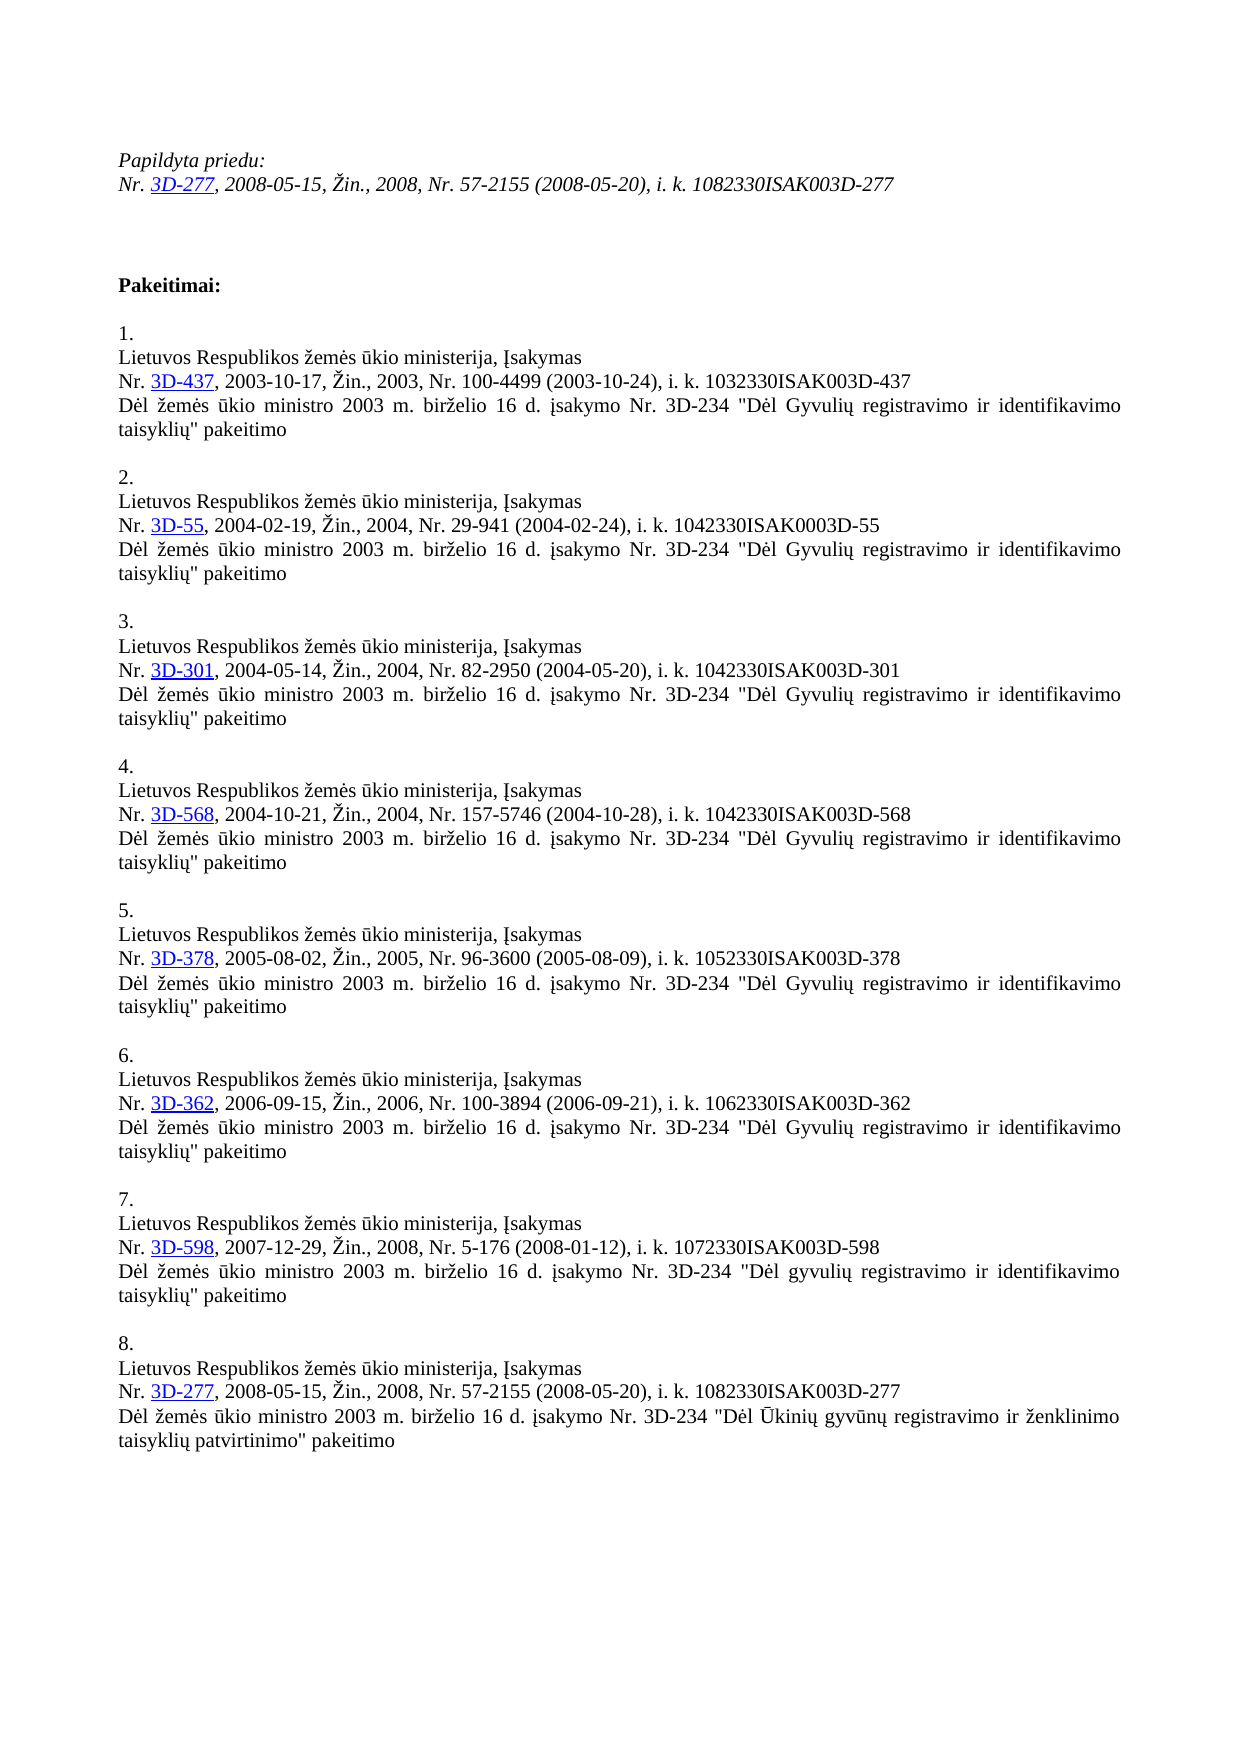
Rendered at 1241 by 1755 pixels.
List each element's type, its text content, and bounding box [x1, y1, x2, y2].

text Pakeitimai: [118, 273, 1122, 297]
text Papildyta priedu: [118, 148, 1122, 172]
text 1. [118, 321, 1122, 345]
text Dėl žemės ūkio ministro 2003 m. birželio 16 d. įsakymo Nr. 3D-234 "Dėl Gyvulių registravimo ir identifikavimo taisyklių" pakeitimo [118, 826, 1122, 874]
text 4. [118, 754, 1122, 778]
text Lietuvos Respublikos žemės ūkio ministerija, Įsakymas [118, 778, 1122, 802]
text Lietuvos Respublikos žemės ūkio ministerija, Įsakymas [118, 922, 1122, 946]
text 2. [118, 465, 1122, 489]
text Lietuvos Respublikos žemės ūkio ministerija, Įsakymas [118, 633, 1122, 658]
text Nr. 3D-598, 2007-12-29, Žin., 2008, Nr. 5-176 (2008-01-12), i. k. 1072330ISAK003D-598 [118, 1235, 1122, 1259]
text Dėl žemės ūkio ministro 2003 m. birželio 16 d. įsakymo Nr. 3D-234 "Dėl Gyvulių registravimo ir identifikavimo taisyklių" pakeitimo [118, 1115, 1122, 1163]
text Dėl žemės ūkio ministro 2003 m. birželio 16 d. įsakymo Nr. 3D-234 "Dėl Gyvulių registravimo ir identifikavimo taisyklių" pakeitimo [118, 537, 1122, 585]
text Lietuvos Respublikos žemės ūkio ministerija, Įsakymas [118, 489, 1122, 513]
text Lietuvos Respublikos žemės ūkio ministerija, Įsakymas [118, 345, 1122, 369]
text Dėl žemės ūkio ministro 2003 m. birželio 16 d. įsakymo Nr. 3D-234 "Dėl Gyvulių registravimo ir identifikavimo taisyklių" pakeitimo [118, 970, 1122, 1018]
text Dėl žemės ūkio ministro 2003 m. birželio 16 d. įsakymo Nr. 3D-234 "Dėl gyvulių registravimo ir identifikavimo taisyklių" pakeitimo [118, 1259, 1122, 1307]
text Lietuvos Respublikos žemės ūkio ministerija, Įsakymas [118, 1355, 1122, 1379]
text Nr. 3D-277, 2008-05-15, Žin., 2008, Nr. 57-2155 (2008-05-20), i. k. 1082330ISAK003D-277 [118, 172, 1122, 196]
text Nr. 3D-437, 2003-10-17, Žin., 2003, Nr. 100-4499 (2003-10-24), i. k. 1032330ISAK003D-437 [118, 369, 1122, 393]
text 8. [118, 1331, 1122, 1355]
text Nr. 3D-378, 2005-08-02, Žin., 2005, Nr. 96-3600 (2005-08-09), i. k. 1052330ISAK003D-378 [118, 946, 1122, 970]
text Nr. 3D-301, 2004-05-14, Žin., 2004, Nr. 82-2950 (2004-05-20), i. k. 1042330ISAK003D-301 [118, 658, 1122, 682]
text Dėl žemės ūkio ministro 2003 m. birželio 16 d. įsakymo Nr. 3D-234 "Dėl Gyvulių registravimo ir identifikavimo taisyklių" pakeitimo [118, 682, 1122, 730]
text 5. [118, 898, 1122, 922]
text 7. [118, 1187, 1122, 1211]
text Dėl žemės ūkio ministro 2003 m. birželio 16 d. įsakymo Nr. 3D-234 "Dėl Gyvulių registravimo ir identifikavimo taisyklių" pakeitimo [118, 393, 1122, 441]
text Lietuvos Respublikos žemės ūkio ministerija, Įsakymas [118, 1211, 1122, 1235]
text Dėl žemės ūkio ministro 2003 m. birželio 16 d. įsakymo Nr. 3D-234 "Dėl Ūkinių gyvūnų registravimo ir ženklinimo taisyklių patvirtinimo" pakeitimo [118, 1403, 1122, 1452]
text Nr. 3D-362, 2006-09-15, Žin., 2006, Nr. 100-3894 (2006-09-21), i. k. 1062330ISAK003D-362 [118, 1091, 1122, 1115]
text 6. [118, 1043, 1122, 1067]
text Nr. 3D-568, 2004-10-21, Žin., 2004, Nr. 157-5746 (2004-10-28), i. k. 1042330ISAK003D-568 [118, 802, 1122, 826]
text Nr. 3D-55, 2004-02-19, Žin., 2004, Nr. 29-941 (2004-02-24), i. k. 1042330ISAK0003D-55 [118, 513, 1122, 537]
text Nr. 3D-277, 2008-05-15, Žin., 2008, Nr. 57-2155 (2008-05-20), i. k. 1082330ISAK003D-277 [118, 1379, 1122, 1403]
text 3. [118, 609, 1122, 633]
text Lietuvos Respublikos žemės ūkio ministerija, Įsakymas [118, 1067, 1122, 1091]
